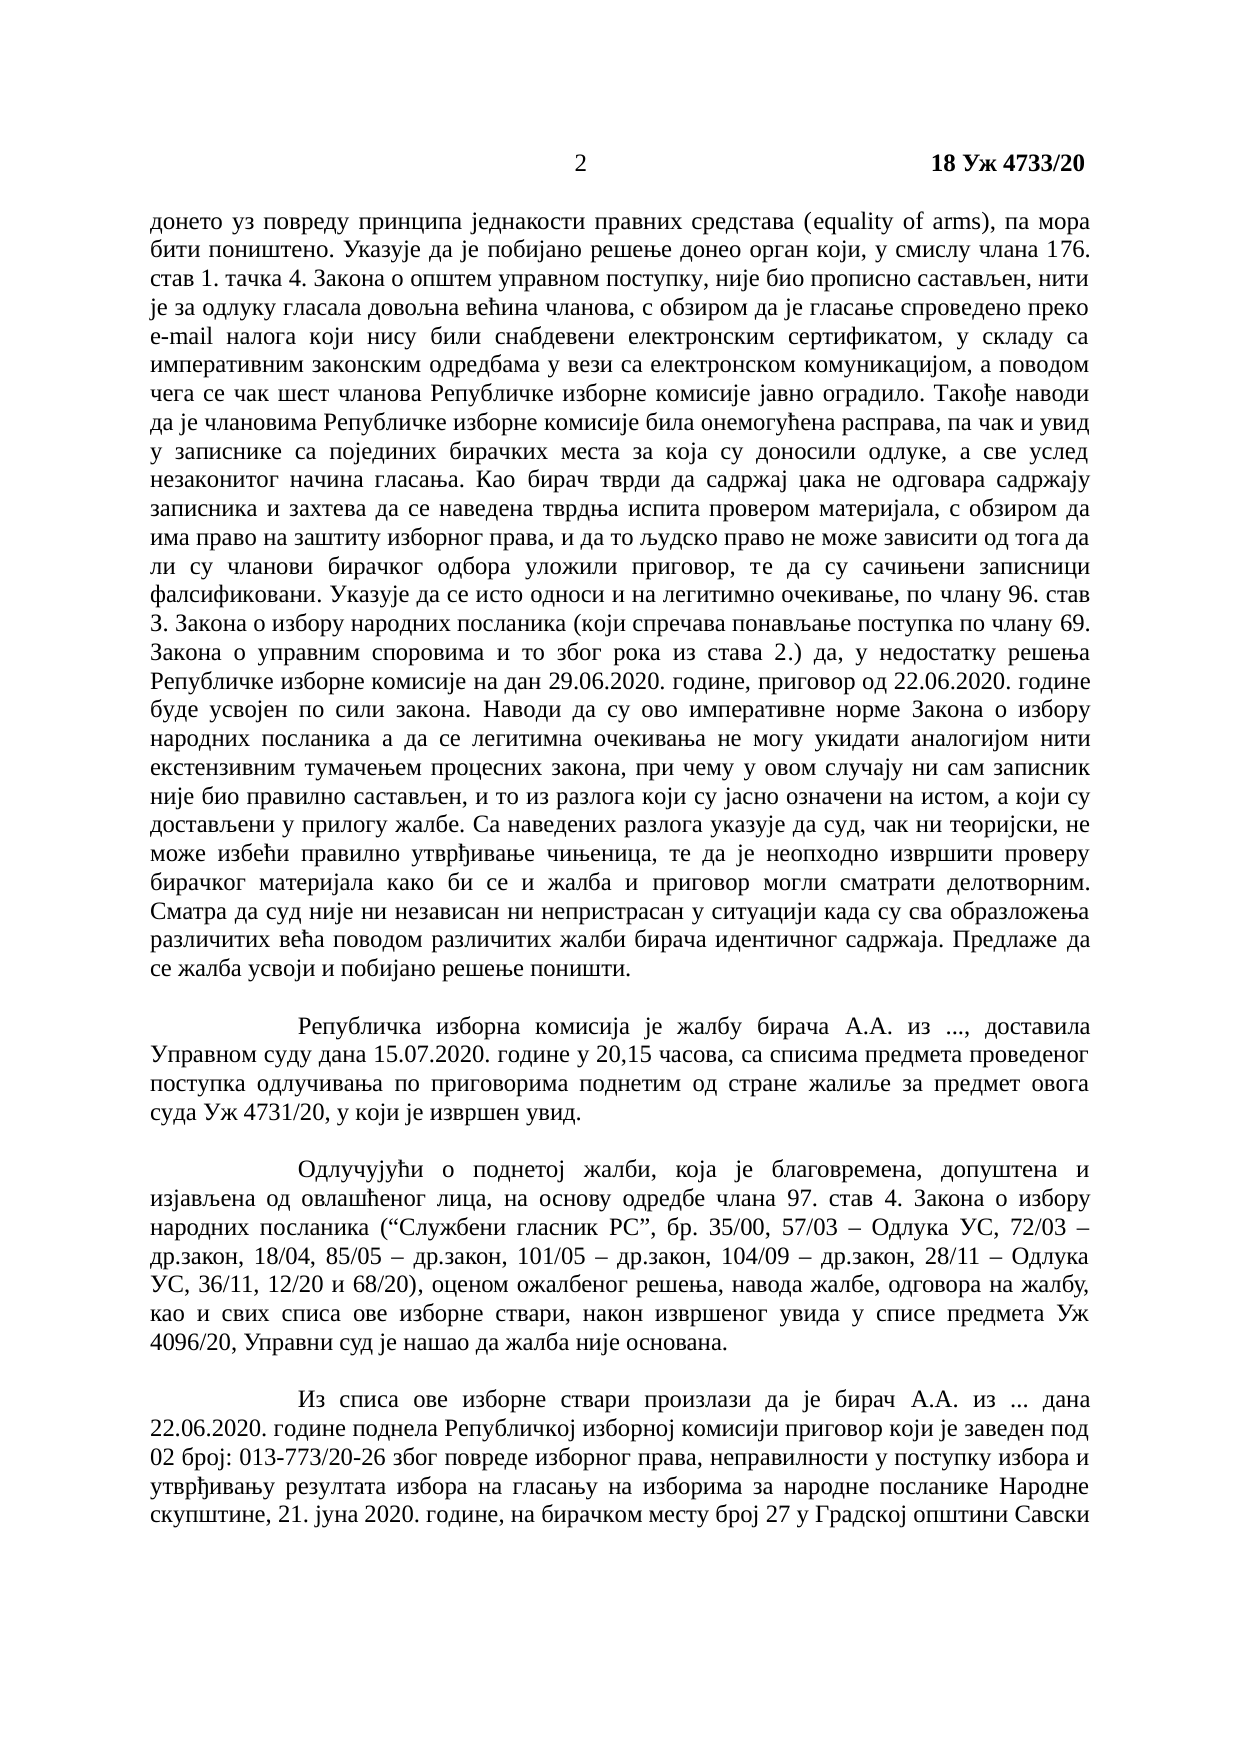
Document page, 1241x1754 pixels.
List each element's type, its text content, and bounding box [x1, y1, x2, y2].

text Републичка изборна комисија је жалбу бирача A.A. из ..., доставила Управном суду дана 15.07.2020. године у 20,15 часова, са списима предмета проведеног поступка одлучивања по приговорима поднетим од стране жалиље за предмет овога суда Уж 4731/20, у који је извршен увид. [150, 1011, 1091, 1126]
text донето уз повреду принципа једнакости правних средстава (equality of arms), па мора бити поништено. Указује да је побијано решење донео орган који, у смислу члана 176. став 1. тачка 4. Закона о општем управном поступку, није био прописно састављен, нити је за одлуку гласала довољна већина чланова, с обзиром да је гласање спроведено преко e-mail налога који нису били снабдевени електронским сертификатом, у складу са императивним законским одредбама у вези са електронском комуникацијом, а поводом чега се чак шест чланова Републичке изборне комисије јавно оградило. Такође наводи да је члановима Републичке изборне комисије била онемогућена расправа, па чак и увид у записнике са појединих бирачких места за која су доносили одлуке, а све услед незаконитог начина гласања. Као бирач тврди да садржај џака не одговара садржају записника и захтева да се наведена тврдња испита провером материјала, с обзиром да има право на заштиту изборног права, и да то људско право не може зависити од тога да ли су чланови бирачког одбора уложили приговор, те да су сачињени записници фалсификовани. Указује да се исто односи и на легитимно очекивање, по члану 96. став З. Закона о избору народних посланика (који спречава понављање поступка по члану 69. Закона о управним споровима и то због рока из става 2.) да, у недостатку решења Републичке изборне комисије на дан 29.06.2020. године, приговор од 22.06.2020. године буде усвојен по сили закона. Наводи да су ово императивне норме Закона о избору народних посланика а да се легитимна очекивања не могу укидати аналогијом нити екстензивним тумачењем процесних закона, при чему у овом случају ни сам записник није био правилно састављен, и то из разлога који су јасно означени на истом, а који су достављени у прилогу жалбе. Са наведених разлога указује да суд, чак ни теоријски, не може избећи правилно утврђивање чињеница, те да је неопходно извршити проверу бирачког материјала како би се и жалба и приговор могли сматрати делотворним. Сматра да суд није ни независан ни непристрасан у ситуацији када су сва образложења различитих већа поводом различитих жалби бирача идентичног садржаја. Предлаже да се жалба усвоји и побијано решење поништи. [150, 206, 1091, 982]
text Из списа ове изборне ствари произлази да је бирач A.A. из ... дана 22.06.2020. године поднела Републичкој изборној комисији приговор који је заведен под 02 број: 013-773/20-26 због повреде изборног права, неправилности у поступку избора и утврђивању резултата избора на гласању на изборима за народне посланике Народне скупштине, 21. јуна 2020. године, на бирачком месту број 27 у Градској општини Савски [150, 1384, 1091, 1528]
text Одлучујући о поднетој жалби, која је благовремена, допуштена и изјављена од овлашћеног лица, на основу одредбе члана 97. став 4. Закона о избору народних посланика (“Службени гласник РС”, бр. 35/00, 57/03 – Одлука УС, 72/03 – др.закон, 18/04, 85/05 – др.закон, 101/05 – др.закон, 104/09 – др.закон, 28/11 – Одлука УС, 36/11, 12/20 и 68/20), оценом ожалбеног решења, навода жалбе, одговора на жалбу, као и свих списа ове изборне ствари, након извршеног увида у списе предмета Уж 4096/20, Управни суд је нашао да жалба није основана. [150, 1154, 1091, 1356]
